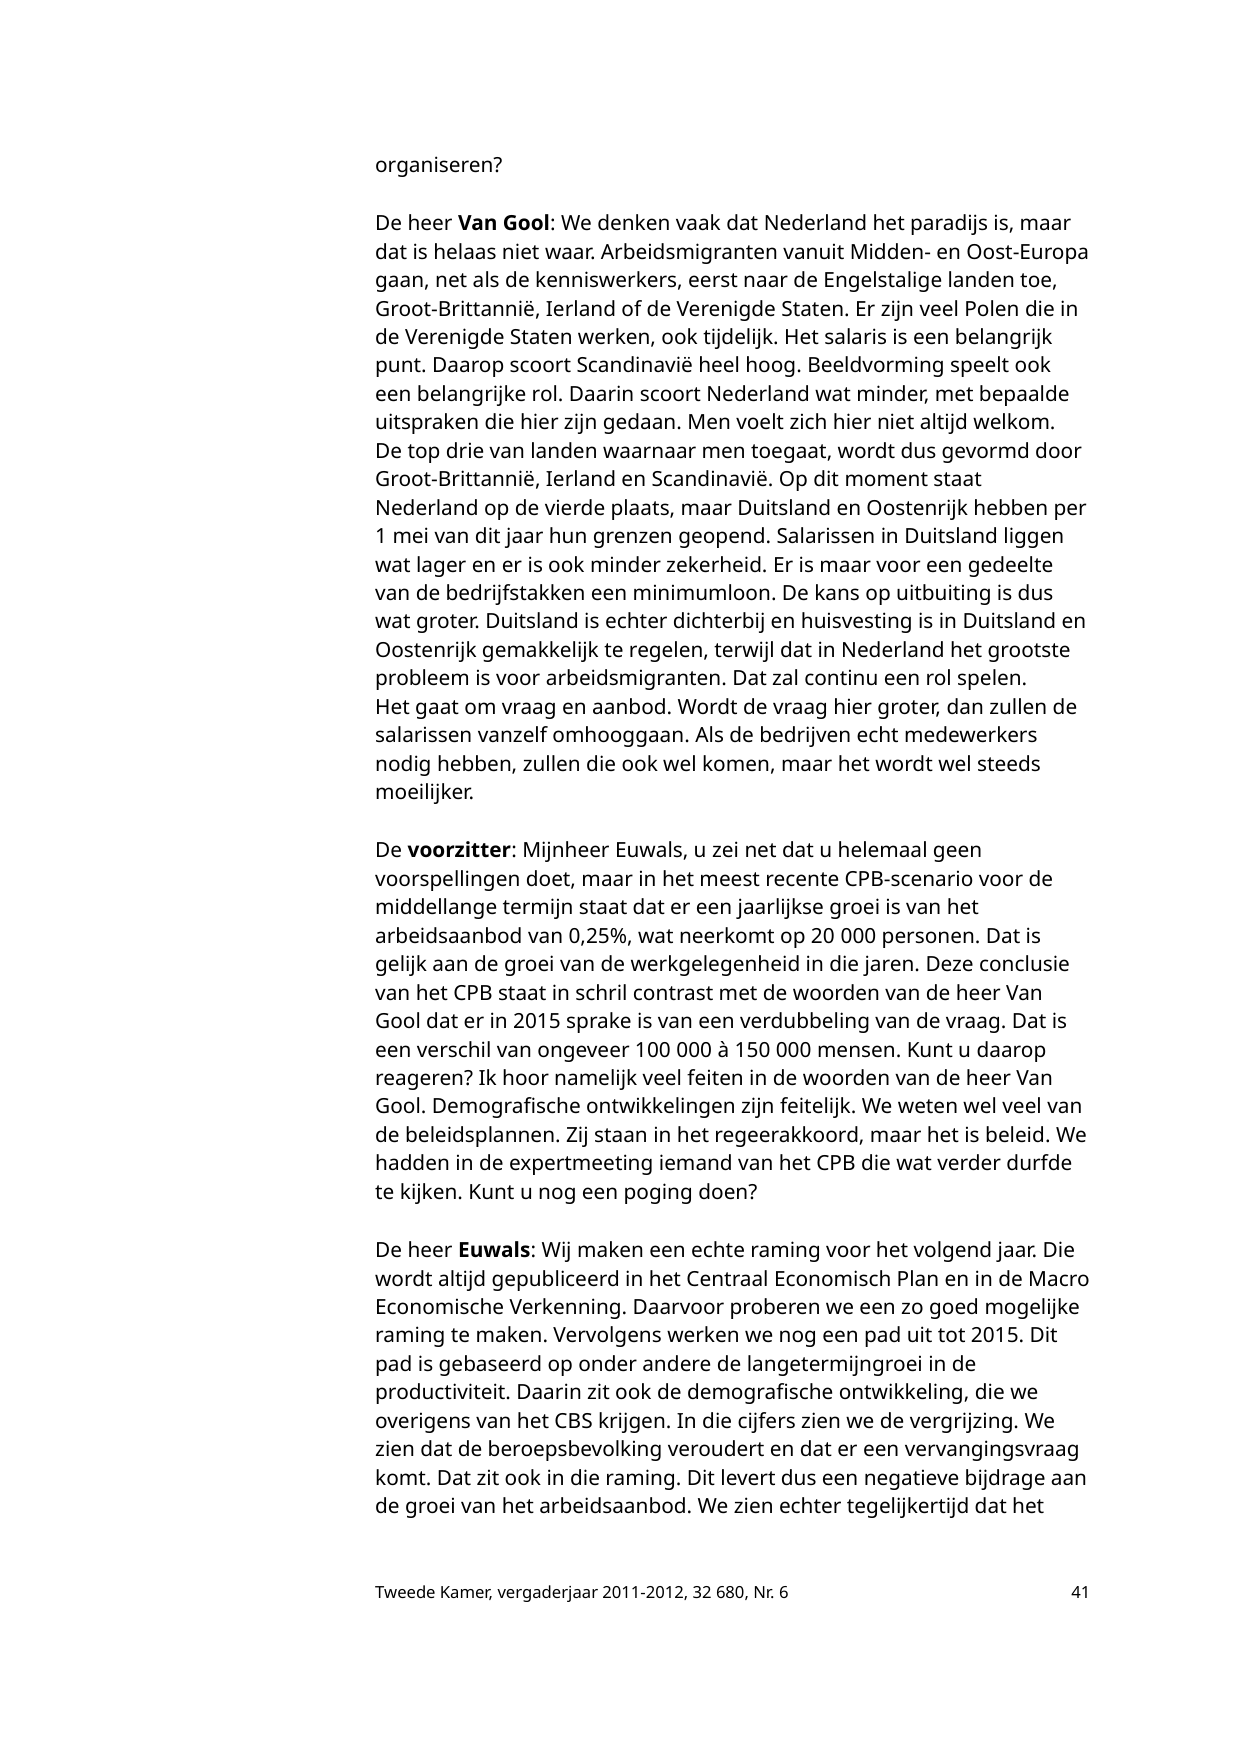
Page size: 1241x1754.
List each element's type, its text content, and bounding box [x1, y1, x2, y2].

text De top drie van landen waarnaar men toegaat, wordt dus gevormd door Groot-Brittannië, Ierland en Scandinavië. Op dit moment staat Nederland op de vierde plaats, maar Duitsland en Oostenrijk hebben per 1 mei van dit jaar hun grenzen geopend. Salarissen in Duitsland liggen wat lager en er is ook minder zekerheid. Er is maar voor een gedeelte van de bedrijfstakken een minimumloon. De kans op uitbuiting is dus wat groter. Duitsland is echter dichterbij en huisvesting is in Duitsland en Oostenrijk gemakkelijk te regelen, terwijl dat in Nederland het grootste probleem is voor arbeidsmigranten. Dat zal continu een rol spelen. [375, 436, 1090, 692]
text Het gaat om vraag en aanbod. Wordt de vraag hier groter, dan zullen de salarissen vanzelf omhooggaan. Als de bedrijven echt medewerkers nodig hebben, zullen die ook wel komen, maar het wordt wel steeds moeilijker. [375, 692, 1090, 806]
text De voorzitter: Mijnheer Euwals, u zei net dat u helemaal geen voorspellingen doet, maar in het meest recente CPB-scenario voor de middellange termijn staat dat er een jaarlijkse groei is van het arbeidsaanbod van 0,25%, wat neerkomt op 20 000 personen. Dat is gelijk aan de groei van de werkgelegenheid in die jaren. Deze conclusie van het CPB staat in schril contrast met de woorden van de heer Van Gool dat er in 2015 sprake is van een verdubbeling van de vraag. Dat is een verschil van ongeveer 100 000 à 150 000 mensen. Kunt u daarop reageren? Ik hoor namelijk veel feiten in de woorden van de heer Van Gool. Demografische ontwikkelingen zijn feitelijk. We weten wel veel van de beleidsplannen. Zij staan in het regeerakkoord, maar het is beleid. We hadden in de expertmeeting iemand van het CPB die wat verder durfde te kijken. Kunt u nog een poging doen? [375, 836, 1090, 1205]
text De heer Van Gool: We denken vaak dat Nederland het paradijs is, maar dat is helaas niet waar. Arbeidsmigranten vanuit Midden- en Oost-Europa gaan, net als de kenniswerkers, eerst naar de Engelstalige landen toe, Groot-Brittannië, Ierland of de Verenigde Staten. Er zijn veel Polen die in de Verenigde Staten werken, ook tijdelijk. Het salaris is een belangrijk punt. Daarop scoort Scandinavië heel hoog. Beeldvorming speelt ook een belangrijke rol. Daarin scoort Nederland wat minder, met bepaalde uitspraken die hier zijn gedaan. Men voelt zich hier niet altijd welkom. [375, 208, 1090, 436]
text De heer Euwals: Wij maken een echte raming voor het volgend jaar. Die wordt altijd gepubliceerd in het Centraal Economisch Plan en in de Macro Economische Verkenning. Daarvoor proberen we een zo goed mogelijke raming te maken. Vervolgens werken we nog een pad uit tot 2015. Dit pad is gebaseerd op onder andere de langetermijngroei in de productiviteit. Daarin zit ook de demografische ontwikkeling, die we overigens van het CBS krijgen. In die cijfers zien we de vergrijzing. We zien dat de beroepsbevolking veroudert en dat er een vervangingsvraag komt. Dat zit ook in die raming. Dit levert dus een negatieve bijdrage aan de groei van het arbeidsaanbod. We zien echter tegelijkertijd dat het [375, 1235, 1090, 1520]
text organiseren? [375, 150, 1090, 178]
